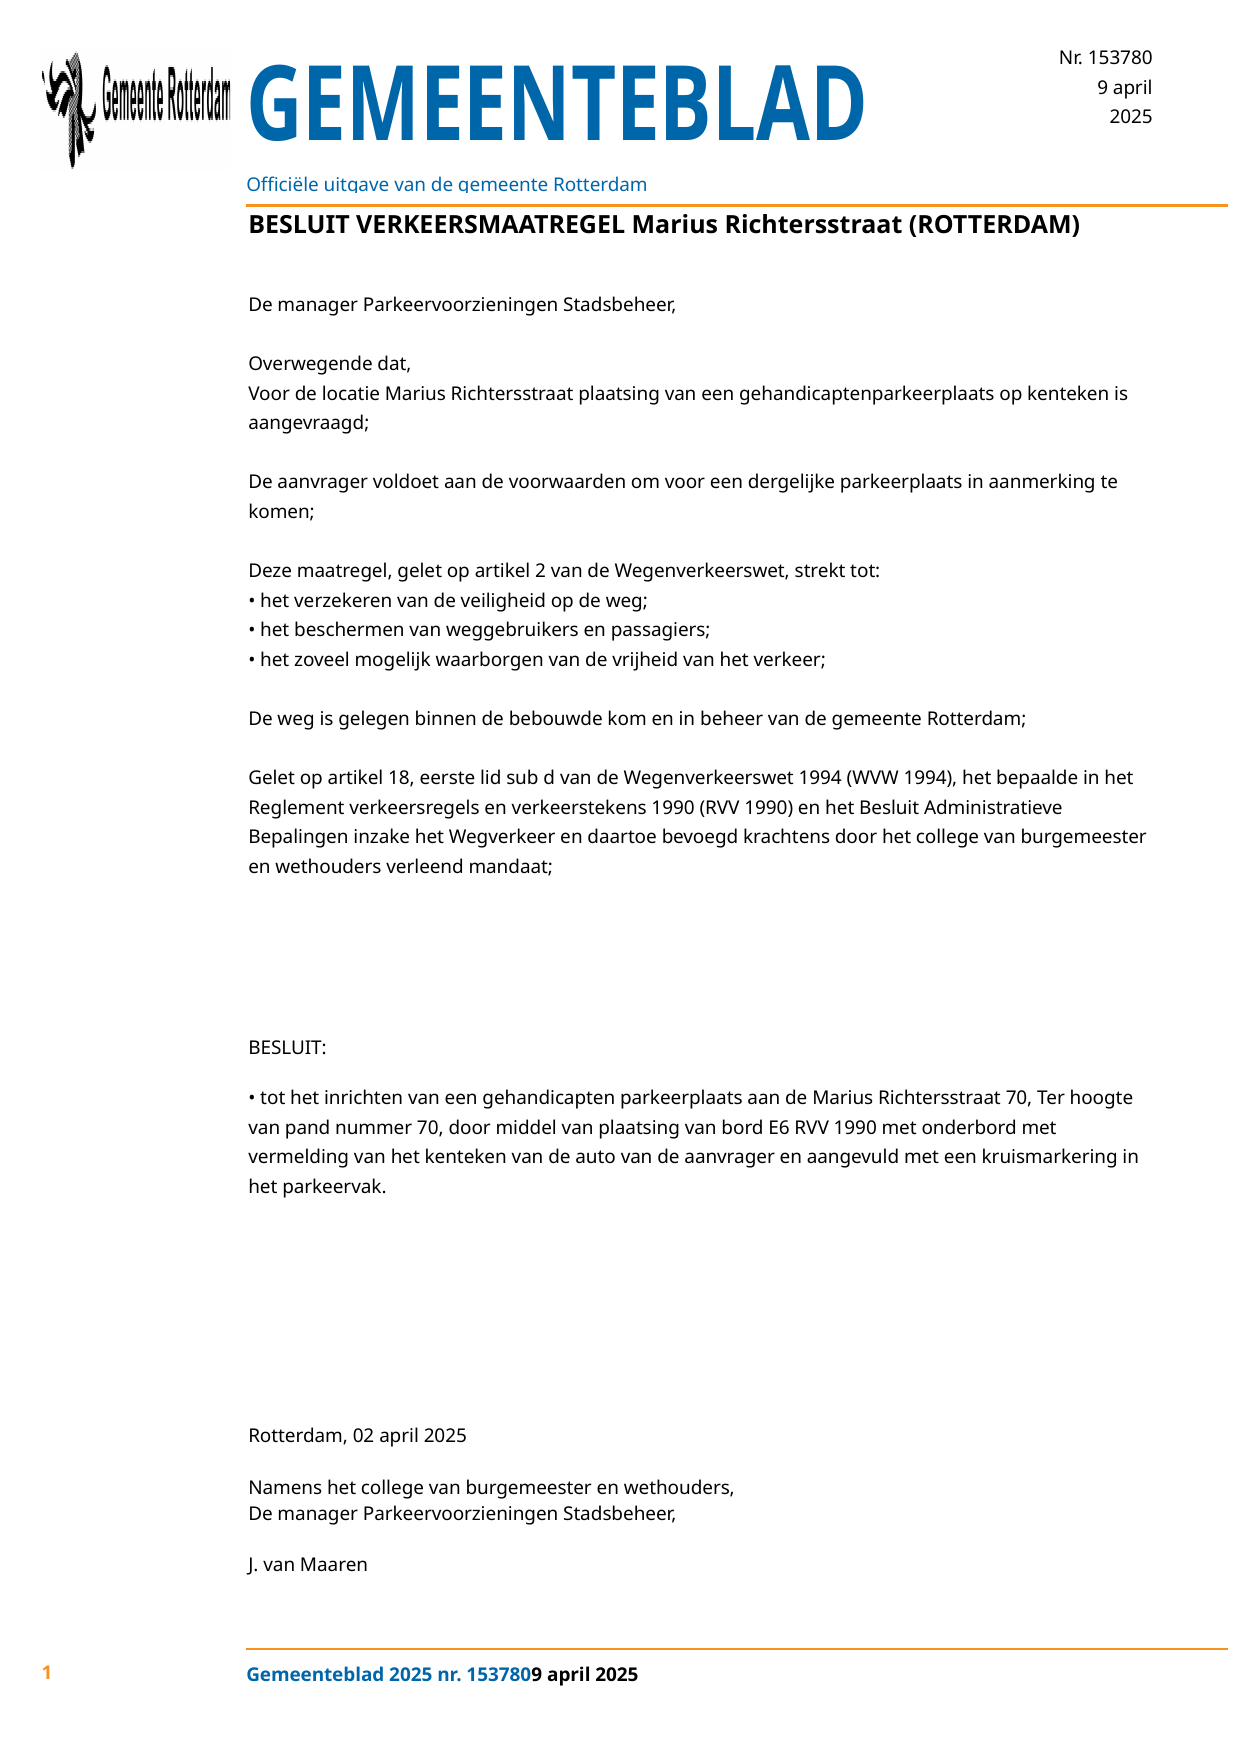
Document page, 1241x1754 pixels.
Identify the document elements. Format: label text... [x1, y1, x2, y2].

text • het zoveel mogelijk waarborgen van de vrijheid van het verkeer; [248, 646, 1152, 672]
text De manager Parkeervoorzieningen Stadsbeheer, [248, 1500, 1152, 1526]
text Rotterdam, 02 april 2025 [248, 1423, 1152, 1448]
text Overwegende dat, [248, 350, 1152, 376]
text • het verzekeren van de veiligheid op de weg; [248, 587, 1152, 613]
text Voor de locatie Marius Richtersstraat plaatsing van een gehandicaptenparkeerplaats op kenteken is aangevraagd; [248, 380, 1152, 435]
text Gelet op artikel 18, eerste lid sub d van de Wegenverkeerswet 1994 (WVW 1994), het bepaalde in het Reglement verkeersregels en verkeerstekens 1990 (RVV 1990) en het Besluit Administratieve Bepalingen inzake het Wegverkeer en daartoe bevoegd krachtens door het college van burgemeester en wethouders verleend mandaat; [248, 764, 1152, 879]
text J. van Maaren [248, 1551, 1152, 1577]
text • tot het inrichten van een gehandicapten parkeerplaats aan de Marius Richtersstraat 70, Ter hoogte van pand nummer 70, door middel van plaatsing van bord E6 RVV 1990 met onderbord met vermelding van het kenteken van de auto van de aanvrager en aangevuld met een kruismarkering in het parkeervak. [248, 1084, 1152, 1199]
text BESLUIT: [248, 1034, 1152, 1060]
picture [41, 47, 231, 172]
text De manager Parkeervoorzieningen Stadsbeheer, [248, 291, 1152, 317]
text • het beschermen van weggebruikers en passagiers; [248, 616, 1152, 642]
text De aanvrager voldoet aan de voorwaarden om voor een dergelijke parkeerplaats in aanmerking te komen; [248, 468, 1152, 524]
text BESLUIT VERKEERSMAATREGEL Marius Richtersstraat (ROTTERDAM) [248, 207, 1152, 241]
text De weg is gelegen binnen de bebouwde kom en in beheer van de gemeente Rotterdam; [248, 705, 1152, 731]
text Namens het college van burgemeester en wethouders, [248, 1474, 1152, 1500]
text Deze maatregel, gelet op artikel 2 van de Wegenverkeerswet, strekt tot: [248, 557, 1152, 583]
